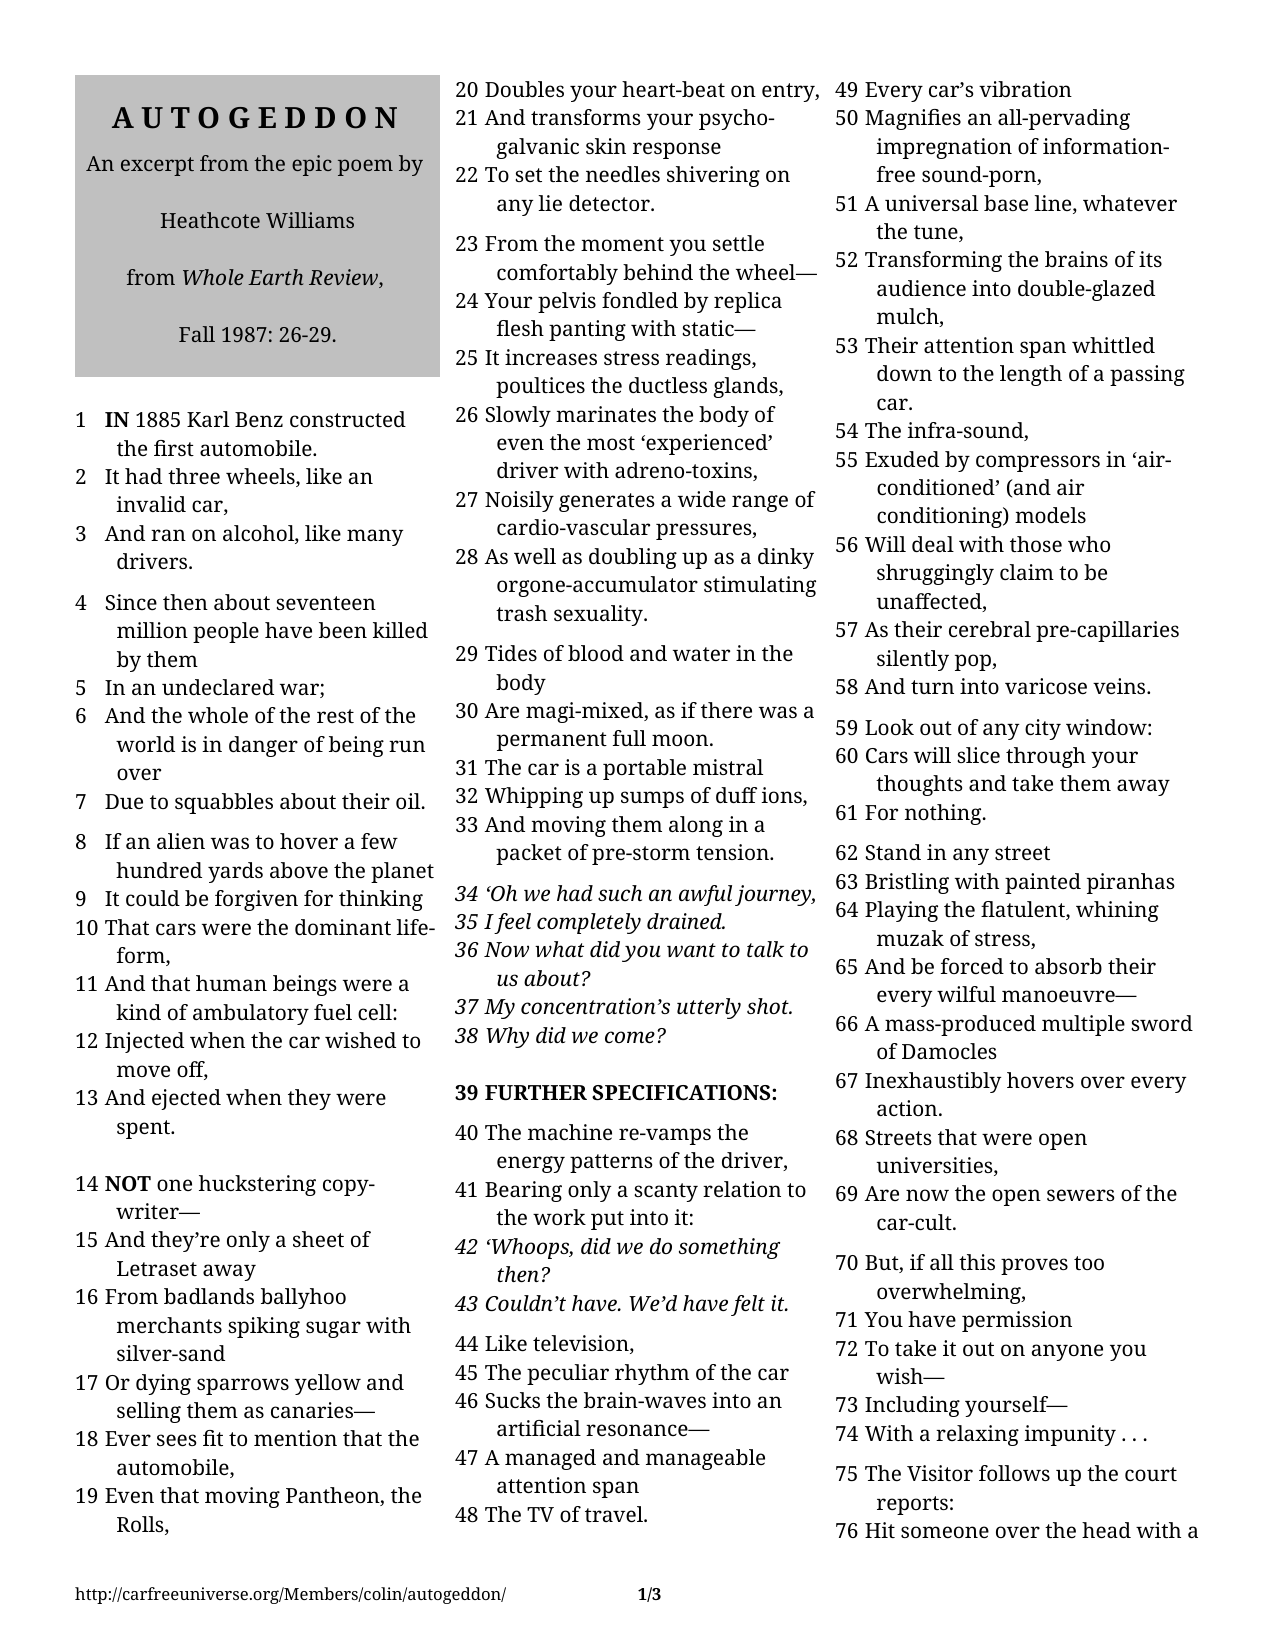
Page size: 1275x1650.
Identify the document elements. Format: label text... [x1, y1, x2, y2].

list And ejected when they were spent. [75, 1083, 440, 1140]
list Inexhaustibly hovers over every action. [835, 1066, 1200, 1123]
list Whipping up sumps of duff ions, [455, 781, 820, 810]
list And ran on alcohol, like many drivers. [75, 519, 440, 576]
list Even that moving Pantheon, the Rolls, [75, 1481, 440, 1538]
list Sucks the brain-waves into an artificial resonance― [455, 1386, 820, 1443]
list I feel completely drained. [455, 907, 820, 936]
list Further specifications: [455, 1078, 820, 1106]
list Stand in any street [835, 838, 1200, 867]
list It had three wheels, like an invalid car, [75, 462, 440, 519]
list From badlands ballyhoo merchants spiking sugar with silver-sand [75, 1282, 440, 1368]
list Why did we come? [455, 1021, 820, 1049]
list The infra-sound, [835, 416, 1200, 445]
list Like television, [455, 1329, 820, 1358]
list Or dying sparrows yellow and selling them as canaries― [75, 1368, 440, 1424]
list Injected when the car wished to move off, [75, 1026, 440, 1083]
list Doubles your heart-beat on entry, [455, 75, 820, 103]
list If an alien was to hover a few hundred yards above the planet [75, 827, 440, 884]
list The machine re-vamps the energy patterns of the driver, [455, 1118, 820, 1175]
list ‘Whoops, did we do something then? [455, 1232, 820, 1289]
list In an undeclared war; [75, 673, 440, 702]
list Look out of any city window: [835, 713, 1200, 741]
list From the moment you settle comfortably behind the wheel― [455, 229, 820, 286]
list My concentration’s utterly shot. [455, 992, 820, 1021]
list ‘Oh we had such an awful journey, [455, 879, 820, 907]
text Heathcote Williams [75, 206, 440, 235]
text Fall 1987: 26-29. [75, 320, 440, 348]
list Every car’s vibration [835, 75, 1200, 103]
list Couldn’t have. We’d have felt it. [455, 1289, 820, 1317]
list Tides of blood and water in the body [455, 639, 820, 696]
list Including yourself― [835, 1391, 1200, 1419]
list Streets that were open universities, [835, 1123, 1200, 1179]
list The car is a portable mistral [455, 753, 820, 781]
list Since then about seventeen million people have been killed by them [75, 588, 440, 673]
list And turn into varicose veins. [835, 672, 1200, 701]
list Slowly marinates the body of even the most ‘experienced’ driver with adreno-toxins, [455, 400, 820, 485]
list Cars will slice through your thoughts and take them away [835, 741, 1200, 798]
list And moving them along in a packet of pre-storm tension. [455, 810, 820, 867]
list To take it out on anyone you wish― [835, 1334, 1200, 1391]
list Noisily generates a wide range of cardio-vascular pressures, [455, 485, 820, 542]
list Your pelvis fondled by replica flesh panting with static― [455, 286, 820, 343]
list Ever sees fit to mention that the automobile, [75, 1424, 440, 1481]
list And be forced to absorb their every wilful manoeuvre― [835, 952, 1200, 1009]
list The TV of travel. [455, 1500, 820, 1528]
list And transforms your psycho-galvanic skin response [455, 103, 820, 160]
list Bristling with painted piranhas [835, 867, 1200, 895]
list Are magi-mixed, as if there was a permanent full moon. [455, 696, 820, 753]
list And that human beings were a kind of ambulatory fuel cell: [75, 969, 440, 1026]
text An excerpt from the epic poem by [75, 149, 440, 178]
list Exuded by compressors in ‘air-conditioned’ (and air conditioning) models [835, 445, 1200, 530]
list Transforming the brains of its audience into double-glazed mulch, [835, 246, 1200, 331]
list As their cerebral pre-capillaries silently pop, [835, 615, 1200, 672]
list To set the needles shivering on any lie detector. [455, 160, 820, 217]
list It could be forgiven for thinking [75, 884, 440, 913]
list And the whole of the rest of the world is in danger of being run over [75, 702, 440, 787]
list A managed and manageable attention span [455, 1443, 820, 1500]
list It increases stress readings, poultices the ductless glands, [455, 343, 820, 400]
list The peculiar rhythm of the car [455, 1358, 820, 1386]
list And they’re only a sheet of Letraset away [75, 1226, 440, 1282]
list But, if all this proves too overwhelming, [835, 1248, 1200, 1305]
list NOT one huckstering copy-writer― [75, 1169, 440, 1226]
list Their attention span whittled down to the length of a passing car. [835, 331, 1200, 416]
list A mass-produced multiple sword of Damocles [835, 1009, 1200, 1066]
list Bearing only a scanty relation to the work put into it: [455, 1175, 820, 1232]
list Magnifies an all-pervading impregnation of information-free sound-porn, [835, 103, 1200, 189]
list Hit someone over the head with a [835, 1516, 1200, 1545]
list Are now the open sewers of the car-cult. [835, 1179, 1200, 1236]
text A u t o g e d d o n [75, 98, 440, 137]
list The Visitor follows up the court reports: [835, 1459, 1200, 1516]
list Now what did you want to talk to us about? [455, 936, 820, 992]
list You have permission [835, 1305, 1200, 1334]
list With a relaxing impunity . . . [835, 1419, 1200, 1447]
list That cars were the dominant life-form, [75, 913, 440, 969]
list For nothing. [835, 798, 1200, 826]
list Due to squabbles about their oil. [75, 787, 440, 815]
text from Whole Earth Review, [75, 263, 440, 292]
list A universal base line, whatever the tune, [835, 189, 1200, 246]
list As well as doubling up as a dinky orgone-accumulator stimulating trash sexuality. [455, 542, 820, 627]
list Playing the flatulent, whining muzak of stress, [835, 895, 1200, 952]
list IN 1885 Karl Benz constructed the first automobile. [75, 405, 440, 462]
list Will deal with those who shruggingly claim to be unaffected, [835, 530, 1200, 615]
